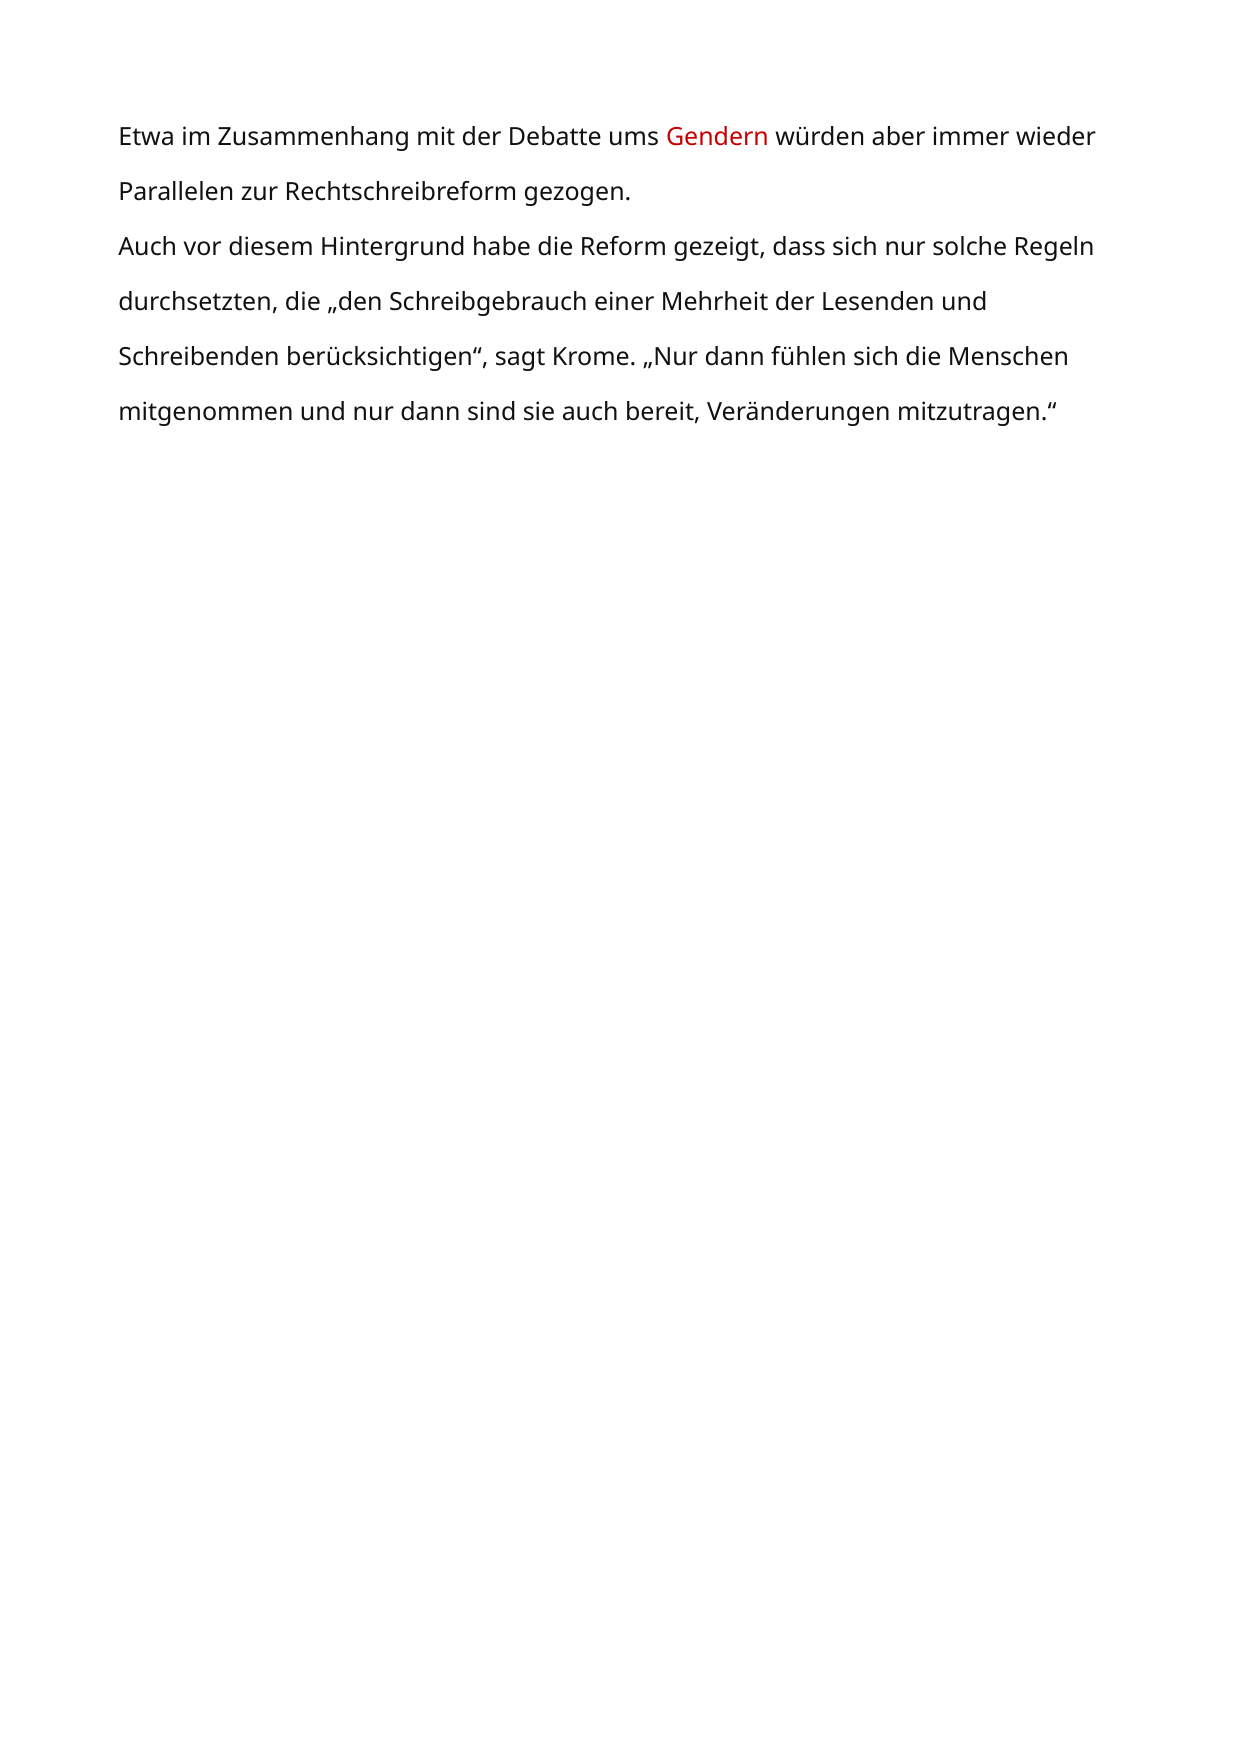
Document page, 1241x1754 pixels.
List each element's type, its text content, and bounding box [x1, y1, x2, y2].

text Auch vor diesem Hintergrund habe die Reform gezeigt, dass sich nur solche Regeln durchsetzten, die „den Schreibgebrauch einer Mehrheit der Lesenden und Schreibenden berücksichtigen“, sagt Krome. „Nur dann fühlen sich die Menschen mitgenommen und nur dann sind sie auch bereit, Veränderungen mitzutragen.“ [118, 228, 1122, 428]
text Etwa im Zusammenhang mit der Debatte ums Gendern würden aber immer wieder Parallelen zur Rechtschreibreform gezogen. [118, 118, 1122, 207]
